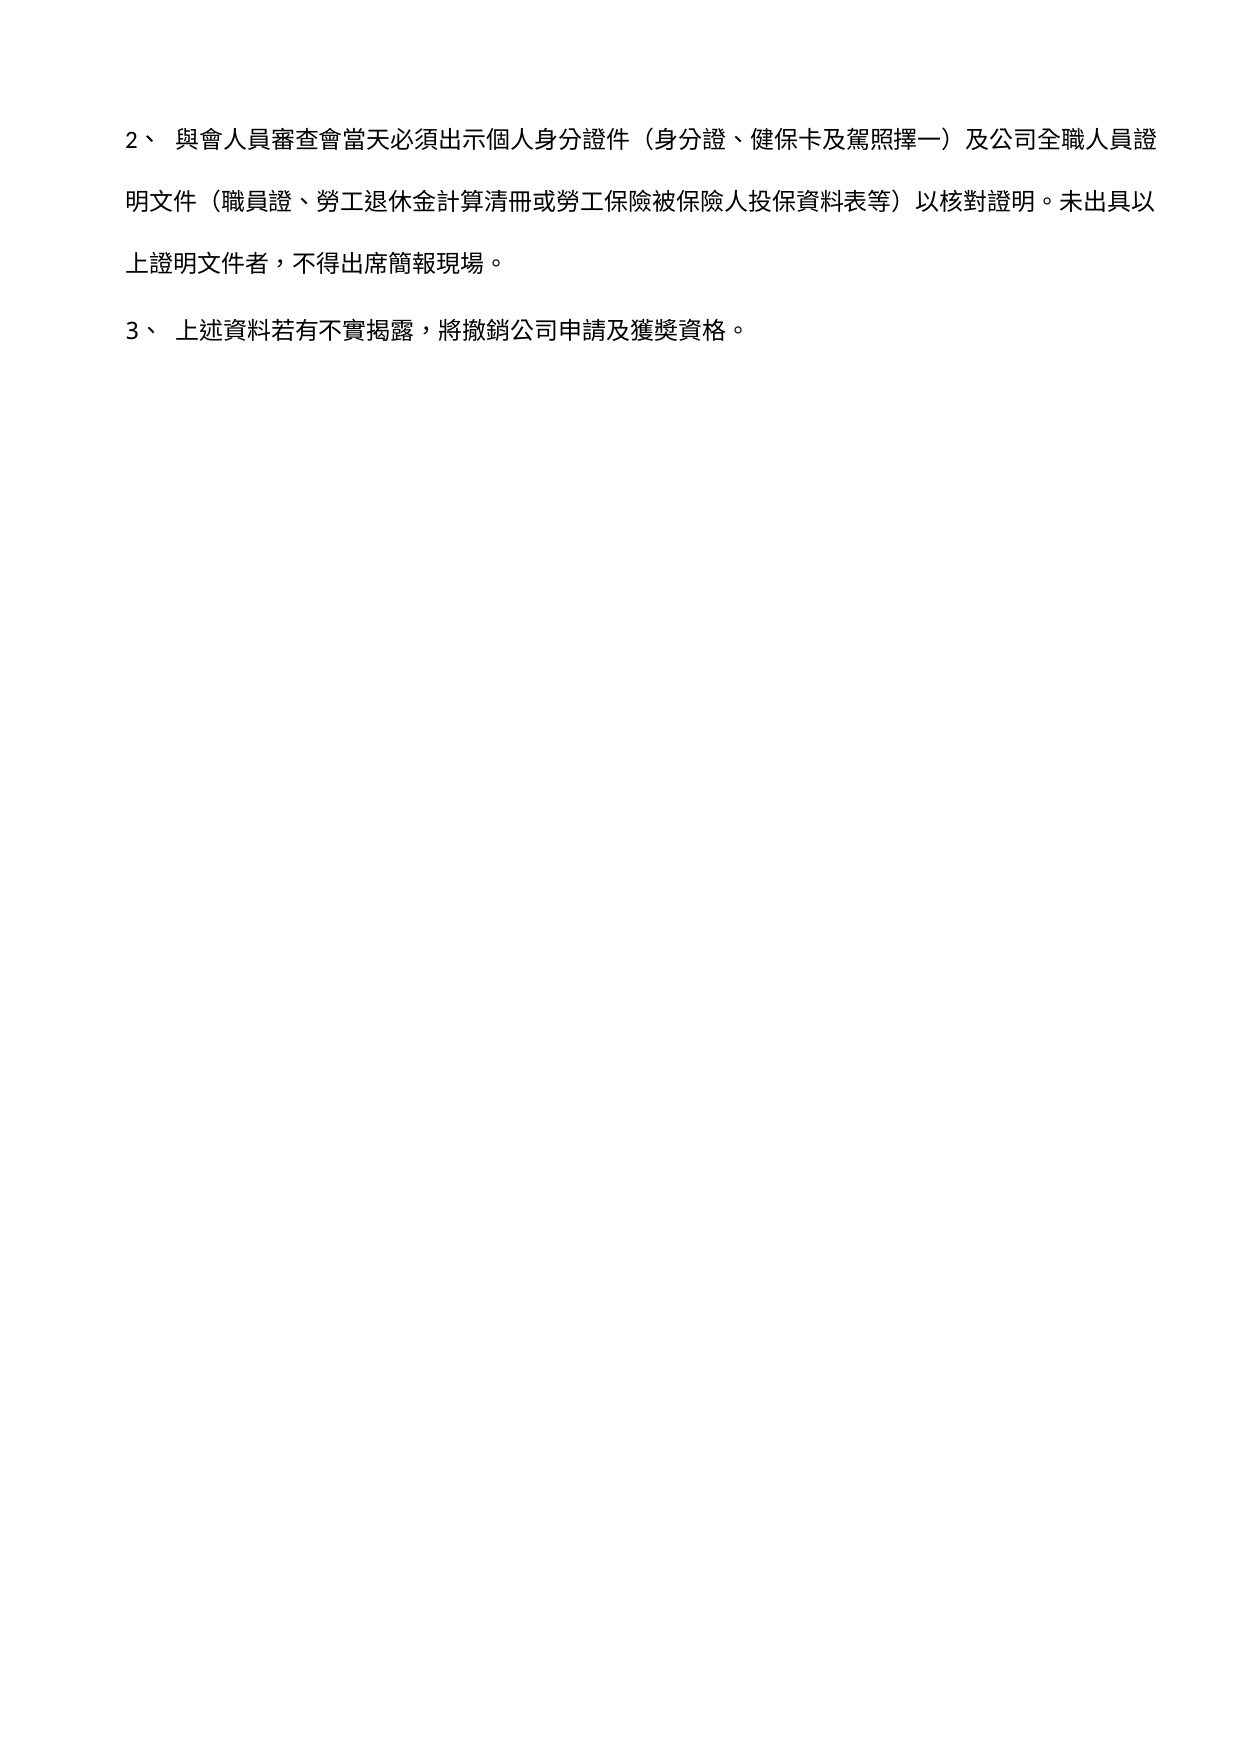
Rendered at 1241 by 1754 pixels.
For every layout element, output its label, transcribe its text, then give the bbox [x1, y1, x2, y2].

list 上述資料若有不實揭露，將撤銷公司申請及獲奬資格。 [125, 287, 1165, 350]
list 與會人員審查會當天必須出示個人身分證件（身分證、健保卡及駕照擇一）及公司全職人員證明文件（職員證、勞工退休金計算清冊或勞工保險被保險人投保資料表等）以核對證明。未出具以上證明文件者，不得出席簡報現場。 [125, 96, 1165, 283]
